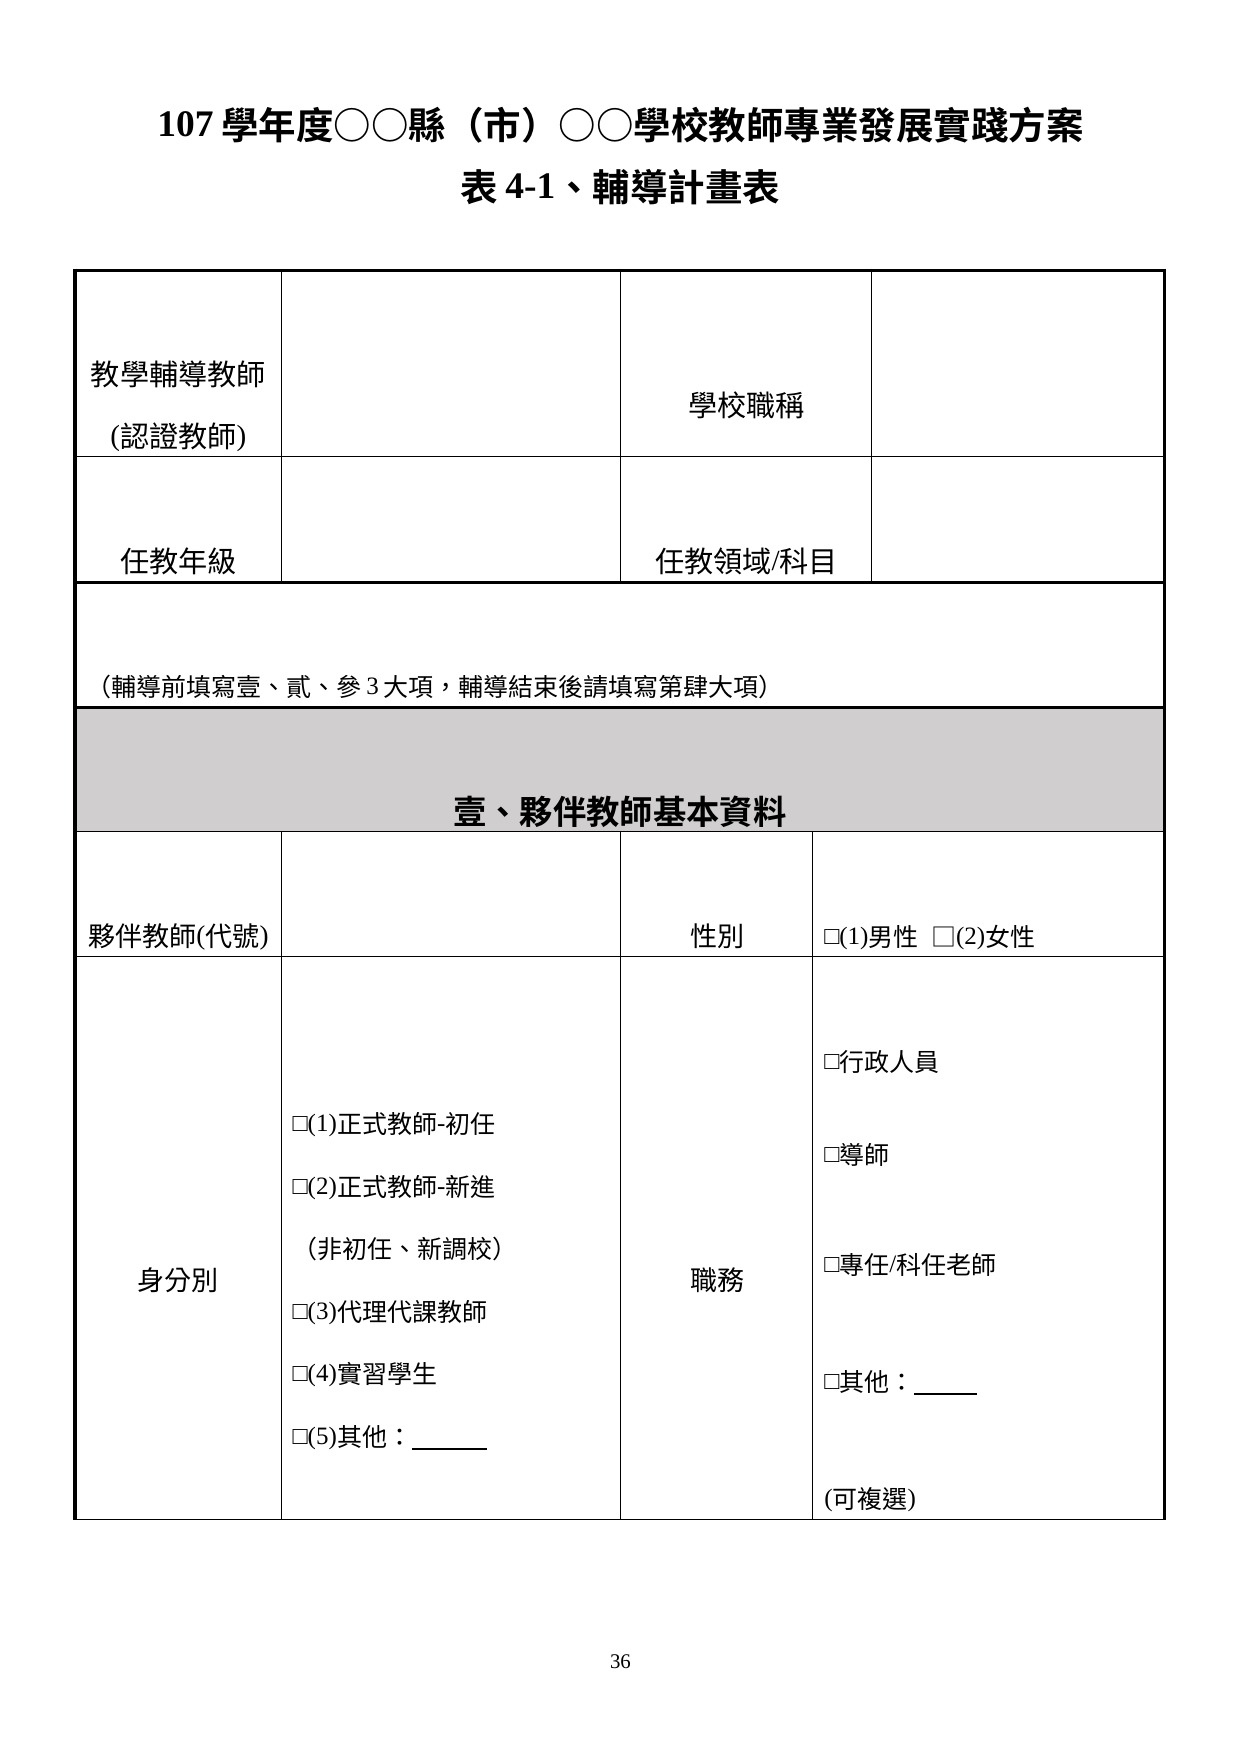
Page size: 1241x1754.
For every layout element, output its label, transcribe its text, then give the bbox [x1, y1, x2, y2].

table_cell [282, 457, 620, 581]
table_cell □行政人員 □導師 □專任/科任老師 □其他： (可複選) [813, 957, 1163, 1518]
text 表4-1、輔導計畫表 [75, 143, 1165, 206]
table_cell 職務 [621, 957, 812, 1518]
table_cell [872, 457, 1163, 581]
table_cell （輔導前填寫壹、貳、參3大項，輔導結束後請填寫第肆大項） [77, 584, 1163, 706]
table_header [282, 272, 620, 456]
table_header [872, 272, 1163, 456]
text 107學年度○○縣（市）○○學校教師專業發展實踐方案 [75, 81, 1165, 143]
table_cell 身分別 [77, 957, 281, 1518]
table_cell 任教年級 [77, 457, 281, 581]
table_cell □(1)男性 □(2)女性 [813, 832, 1163, 956]
table_cell □(1)正式教師-初任 □(2)正式教師-新進 （非初任、新調校） □(3)代理代課教師 □(4)實習學生 □(5)其他： [282, 957, 620, 1518]
table_cell [282, 832, 620, 956]
table_header 學校職稱 [621, 272, 871, 456]
table_cell 壹、夥伴教師基本資料 [77, 709, 1163, 831]
table_cell 夥伴教師(代號) [77, 832, 281, 956]
table_cell 任教領域/科目 [621, 457, 871, 581]
table_header 教學輔導教師 (認證教師) [77, 272, 281, 456]
table_cell 性別 [621, 832, 812, 956]
